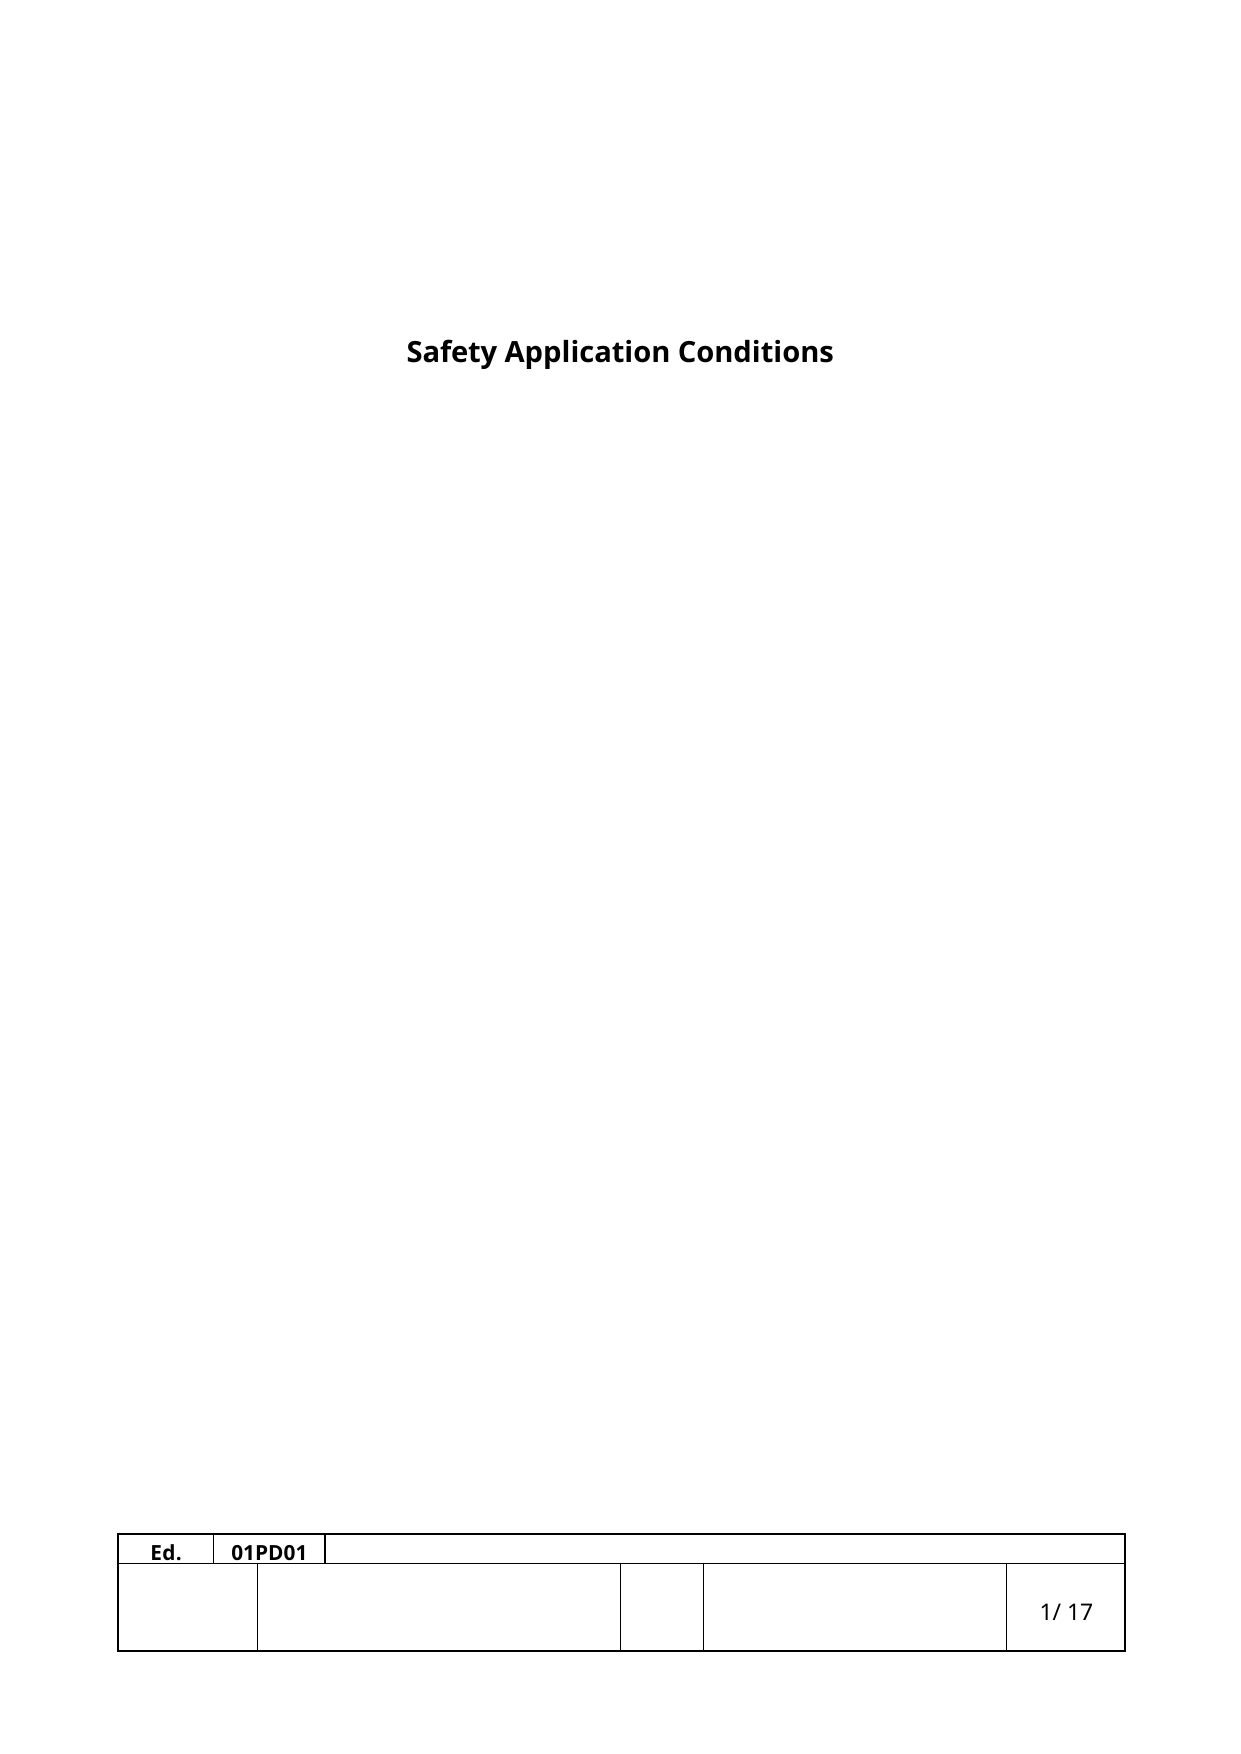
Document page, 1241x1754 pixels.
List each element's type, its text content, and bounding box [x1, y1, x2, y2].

text Safety Application Conditions [118, 332, 1122, 371]
